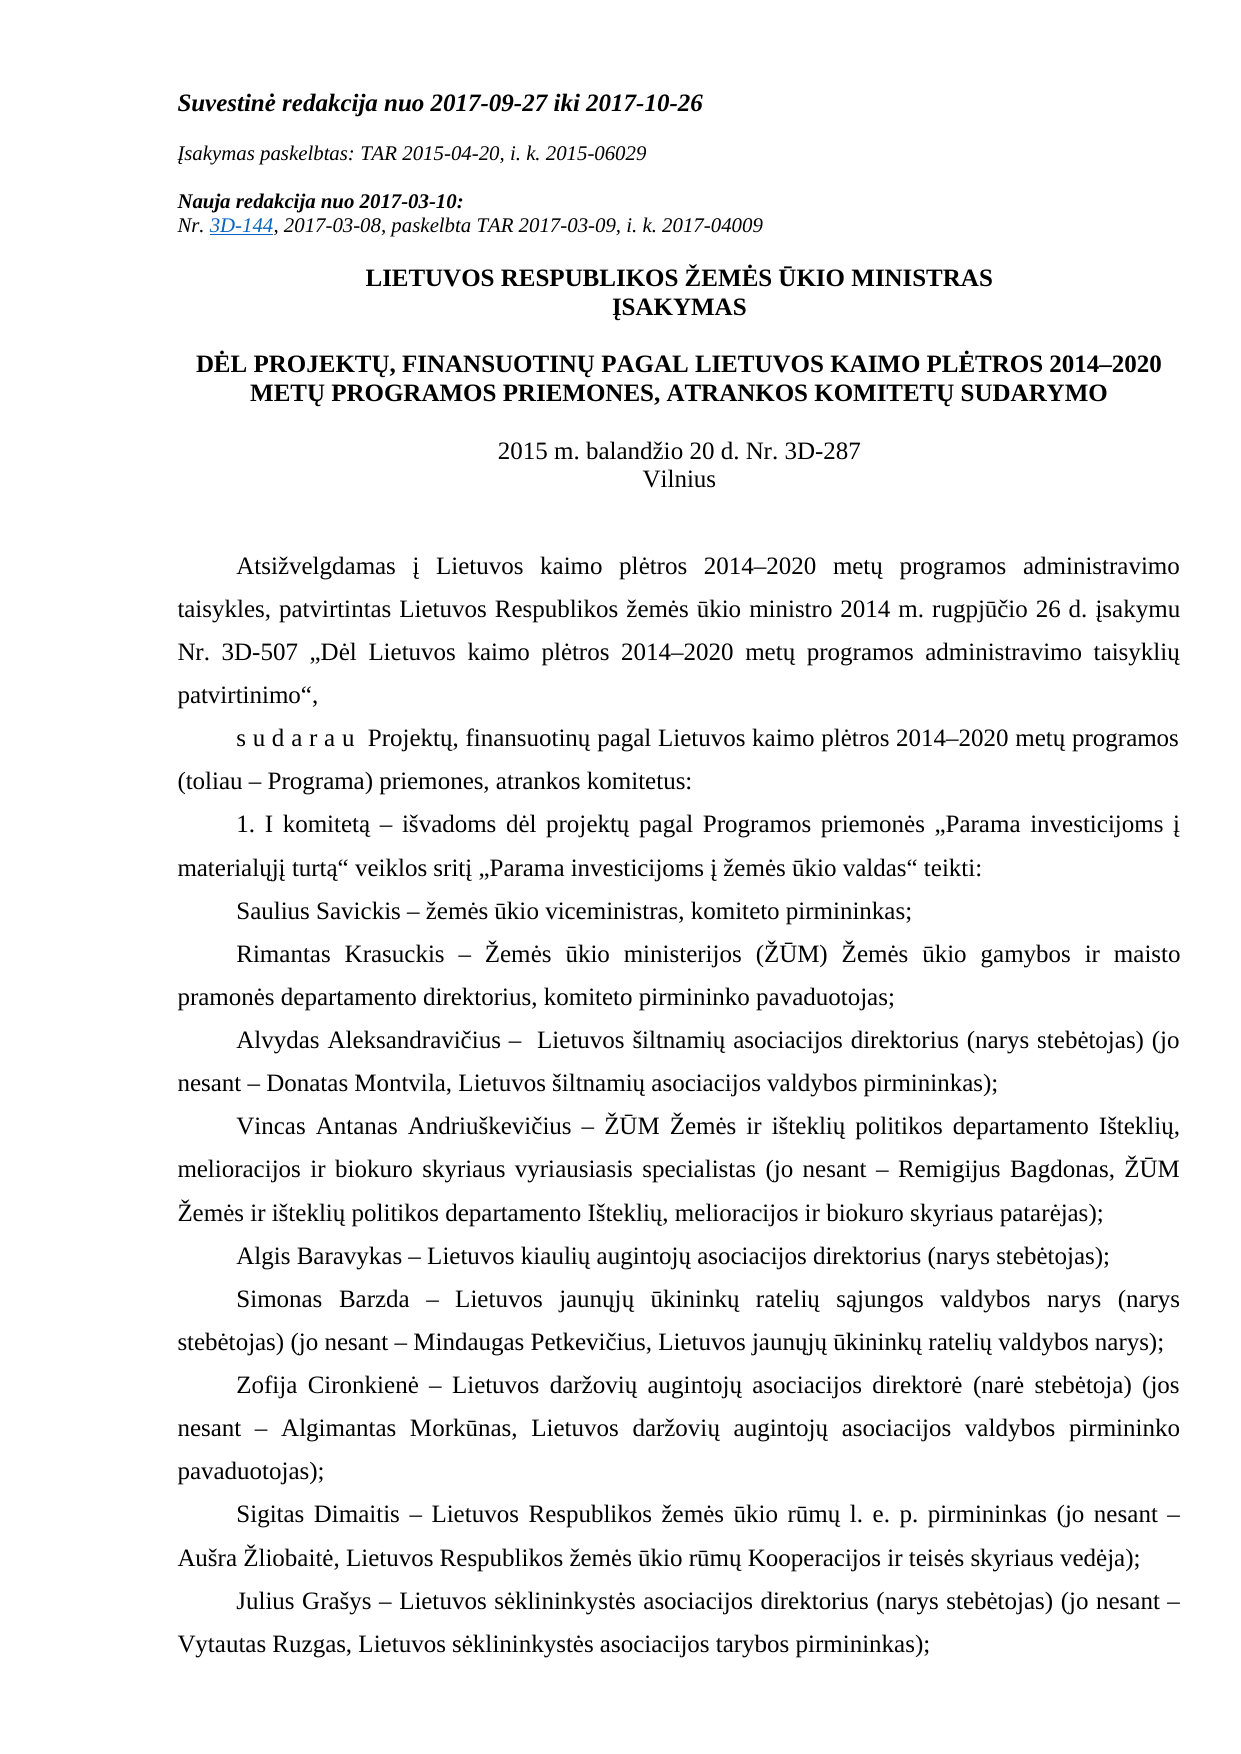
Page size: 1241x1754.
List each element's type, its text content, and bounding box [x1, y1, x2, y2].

text Nr. 3D-144, 2017-03-08, paskelbta TAR 2017-03-09, i. k. 2017-04009 [177, 213, 1181, 237]
text s u d a r a u Projektų, finansuotinų pagal Lietuvos kaimo plėtros 2014–2020 metų programos (toliau – Programa) priemones, atrankos komitetus: [177, 723, 1181, 795]
text Vilnius [177, 464, 1181, 493]
text Atsižvelgdamas į Lietuvos kaimo plėtros 2014–2020 metų programos administravimo taisykles, patvirtintas Lietuvos Respublikos žemės ūkio ministro 2014 m. rugpjūčio 26 d. įsakymu Nr. 3D-507 „Dėl Lietuvos kaimo plėtros 2014–2020 metų programos administravimo taisyklių patvirtinimo“, [177, 551, 1181, 709]
text 2015 m. balandžio 20 d. Nr. 3D-287 [177, 436, 1181, 464]
text Įsakymas paskelbtas: TAR 2015-04-20, i. k. 2015-06029 [177, 141, 1181, 165]
text Nauja redakcija nuo 2017-03-10: [177, 189, 1181, 213]
text ĮSAKYMAS [177, 292, 1181, 321]
text Rimantas Krasuckis – Žemės ūkio ministerijos (ŽŪM) Žemės ūkio gamybos ir maisto pramonės departamento direktorius, komiteto pirmininko pavaduotojas; [177, 939, 1181, 1011]
text LIETUVOS RESPUBLIKOS ŽEMĖS ŪKIO MINISTRAS [177, 263, 1181, 292]
text Sigitas Dimaitis – Lietuvos Respublikos žemės ūkio rūmų l. e. p. pirmininkas (jo nesant – Aušra Žliobaitė, Lietuvos Respublikos žemės ūkio rūmų Kooperacijos ir teisės skyriaus vedėja); [177, 1499, 1181, 1571]
text Julius Grašys – Lietuvos sėklininkystės asociacijos direktorius (narys stebėtojas) (jo nesant – Vytautas Ruzgas, Lietuvos sėklininkystės asociacijos tarybos pirmininkas); [177, 1586, 1181, 1658]
text Alvydas Aleksandravičius – Lietuvos šiltnamių asociacijos direktorius (narys stebėtojas) (jo nesant – Donatas Montvila, Lietuvos šiltnamių asociacijos valdybos pirmininkas); [177, 1025, 1181, 1097]
text DĖL PROJEKTŲ, FINANSUOTINŲ PAGAL LIETUVOS KAIMO PLĖTROS 2014–2020 METŲ PROGRAMOS PRIEMONES, ATRANKOS KOMITETŲ SUDARYMO [177, 349, 1181, 407]
text Simonas Barzda – Lietuvos jaunųjų ūkininkų ratelių sąjungos valdybos narys (narys stebėtojas) (jo nesant – Mindaugas Petkevičius, Lietuvos jaunųjų ūkininkų ratelių valdybos narys); [177, 1284, 1181, 1356]
text Saulius Savickis – žemės ūkio viceministras, komiteto pirmininkas; [177, 896, 1181, 924]
text Suvestinė redakcija nuo 2017-09-27 iki 2017-10-26 [177, 88, 1181, 117]
text 1. I komitetą – išvadoms dėl projektų pagal Programos priemonės „Parama investicijoms į materialųjį turtą“ veiklos sritį „Parama investicijoms į žemės ūkio valdas“ teikti: [177, 809, 1181, 881]
text Zofija Cironkienė – Lietuvos daržovių augintojų asociacijos direktorė (narė stebėtoja) (jos nesant – Algimantas Morkūnas, Lietuvos daržovių augintojų asociacijos valdybos pirmininko pavaduotojas); [177, 1370, 1181, 1485]
text Vincas Antanas Andriuškevičius – ŽŪM Žemės ir išteklių politikos departamento Išteklių, melioracijos ir biokuro skyriaus vyriausiasis specialistas (jo nesant – Remigijus Bagdonas, ŽŪM Žemės ir išteklių politikos departamento Išteklių, melioracijos ir biokuro skyriaus patarėjas); [177, 1111, 1181, 1226]
text Algis Baravykas – Lietuvos kiaulių augintojų asociacijos direktorius (narys stebėtojas); [177, 1241, 1181, 1269]
